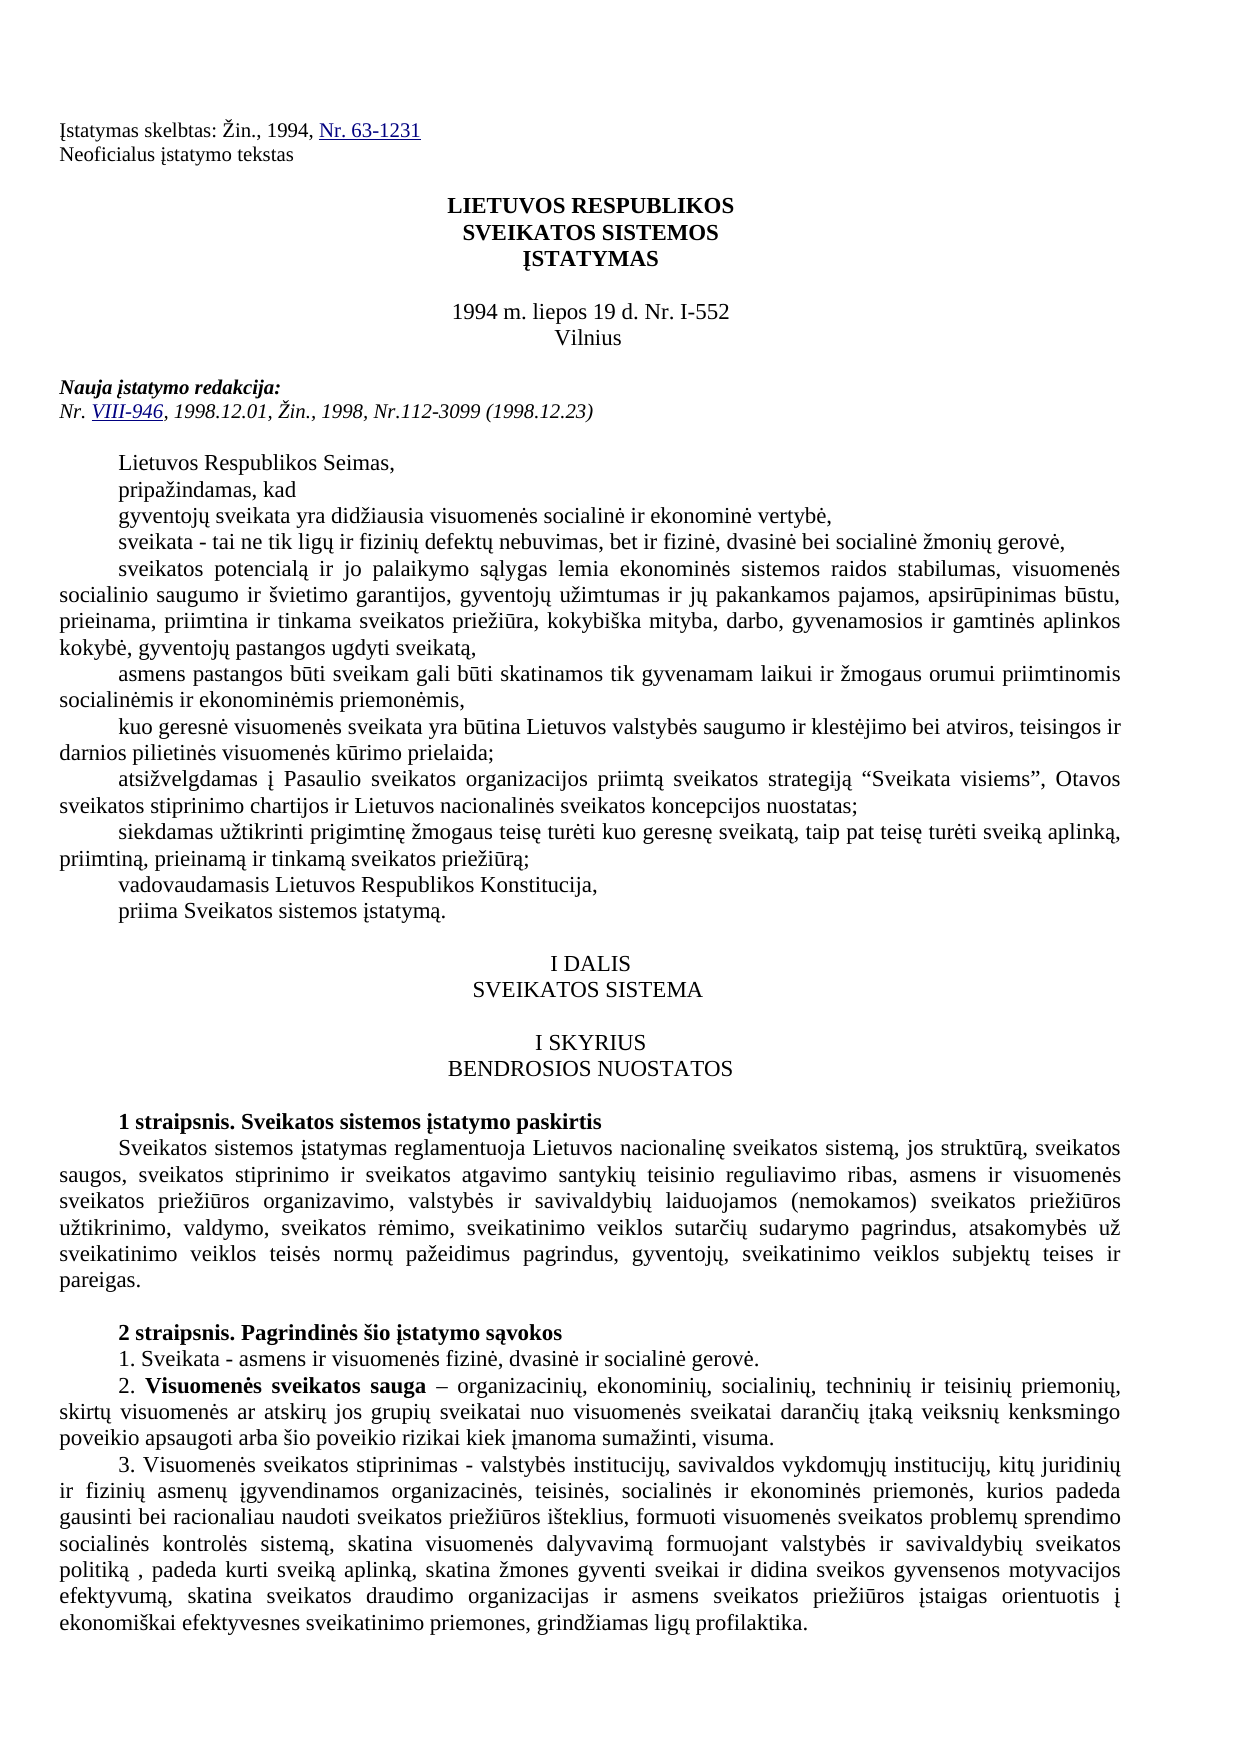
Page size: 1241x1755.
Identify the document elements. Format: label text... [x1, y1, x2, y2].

text Neoficialus įstatymo tekstas [59, 142, 1122, 166]
text 2 straipsnis. Pagrindinės šio įstatymo sąvokos [59, 1319, 1122, 1345]
text Vilnius [59, 324, 1122, 351]
text SVEIKATOS SISTEMOS [59, 219, 1122, 245]
text LIETUVOS RESPUBLIKOS [59, 193, 1122, 219]
text BENDROSIOS NUOSTATOS [59, 1055, 1122, 1082]
text I SKYRIUS [59, 1029, 1122, 1055]
text pripažindamas, kad [59, 476, 1122, 502]
text sveikatos potencialą ir jo palaikymo sąlygas lemia ekonominės sistemos raidos stabilumas, visuomenės socialinio saugumo ir švietimo garantijos, gyventojų užimtumas ir jų pakankamos pajamos, apsirūpinimas būstu, prieinama, priimtina ir tinkama sveikatos priežiūra, kokybiška mityba, darbo, gyvenamosios ir gamtinės aplinkos kokybė, gyventojų pastangos ugdyti sveikatą, [59, 555, 1122, 660]
text Nauja įstatymo redakcija: [59, 375, 1122, 399]
text vadovaudamasis Lietuvos Respublikos Konstitucija, [59, 871, 1122, 897]
text siekdamas užtikrinti prigimtinę žmogaus teisę turėti kuo geresnę sveikatą, taip pat teisę turėti sveiką aplinką, priimtiną, prieinamą ir tinkamą sveikatos priežiūrą; [59, 818, 1122, 871]
text SVEIKATOS SISTEMA [59, 976, 1122, 1003]
text 1 straipsnis. Sveikatos sistemos įstatymo paskirtis [59, 1108, 1122, 1134]
text 1. Sveikata - asmens ir visuomenės fizinė, dvasinė ir socialinė gerovė. [59, 1345, 1122, 1372]
text 3. Visuomenės sveikatos stiprinimas - valstybės institucijų, savivaldos vykdomųjų institucijų, kitų juridinių ir fizinių asmenų įgyvendinamos organizacinės, teisinės, socialinės ir ekonominės priemonės, kurios padeda gausinti bei racionaliau naudoti sveikatos priežiūros išteklius, formuoti visuomenės sveikatos problemų sprendimo socialinės kontrolės sistemą, skatina visuomenės dalyvavimą formuojant valstybės ir savivaldybių sveikatos politiką , padeda kurti sveiką aplinką, skatina žmones gyventi sveikai ir didina sveikos gyvensenos motyvacijos efektyvumą, skatina sveikatos draudimo organizacijas ir asmens sveikatos priežiūros įstaigas orientuotis į ekonomiškai efektyvesnes sveikatinimo priemones, grindžiamas ligų profilaktika. [59, 1451, 1122, 1635]
text 1994 m. liepos 19 d. Nr. I-552 [59, 298, 1122, 324]
text Sveikatos sistemos įstatymas reglamentuoja Lietuvos nacionalinę sveikatos sistemą, jos struktūrą, sveikatos saugos, sveikatos stiprinimo ir sveikatos atgavimo santykių teisinio reguliavimo ribas, asmens ir visuomenės sveikatos priežiūros organizavimo, valstybės ir savivaldybių laiduojamos (nemokamos) sveikatos priežiūros užtikrinimo, valdymo, sveikatos rėmimo, sveikatinimo veiklos sutarčių sudarymo pagrindus, atsakomybės už sveikatinimo veiklos teisės normų pažeidimus pagrindus, gyventojų, sveikatinimo veiklos subjektų teises ir pareigas. [59, 1134, 1122, 1293]
text Nr. VIII-946, 1998.12.01, Žin., 1998, Nr.112-3099 (1998.12.23) [59, 399, 1122, 423]
text I DALIS [59, 950, 1122, 976]
text priima Sveikatos sistemos įstatymą. [59, 897, 1122, 924]
text Lietuvos Respublikos Seimas, [59, 449, 1122, 476]
text Įstatymas skelbtas: Žin., 1994, Nr. 63-1231 [59, 118, 1122, 142]
text 2. Visuomenės sveikatos sauga – organizacinių, ekonominių, socialinių, techninių ir teisinių priemonių, skirtų visuomenės ar atskirų jos grupių sveikatai nuo visuomenės sveikatai darančių įtaką veiksnių kenksmingo poveikio apsaugoti arba šio poveikio rizikai kiek įmanoma sumažinti, visuma. [59, 1372, 1122, 1451]
text ĮSTATYMAS [59, 245, 1122, 272]
text kuo geresnė visuomenės sveikata yra būtina Lietuvos valstybės saugumo ir klestėjimo bei atviros, teisingos ir darnios pilietinės visuomenės kūrimo prielaida; [59, 713, 1122, 766]
text asmens pastangos būti sveikam gali būti skatinamos tik gyvenamam laikui ir žmogaus orumui priimtinomis socialinėmis ir ekonominėmis priemonėmis, [59, 660, 1122, 713]
text atsižvelgdamas į Pasaulio sveikatos organizacijos priimtą sveikatos strategiją “Sveikata visiems”, Otavos sveikatos stiprinimo chartijos ir Lietuvos nacionalinės sveikatos koncepcijos nuostatas; [59, 766, 1122, 818]
text sveikata - tai ne tik ligų ir fizinių defektų nebuvimas, bet ir fizinė, dvasinė bei socialinė žmonių gerovė, [59, 528, 1122, 555]
text gyventojų sveikata yra didžiausia visuomenės socialinė ir ekonominė vertybė, [59, 502, 1122, 528]
